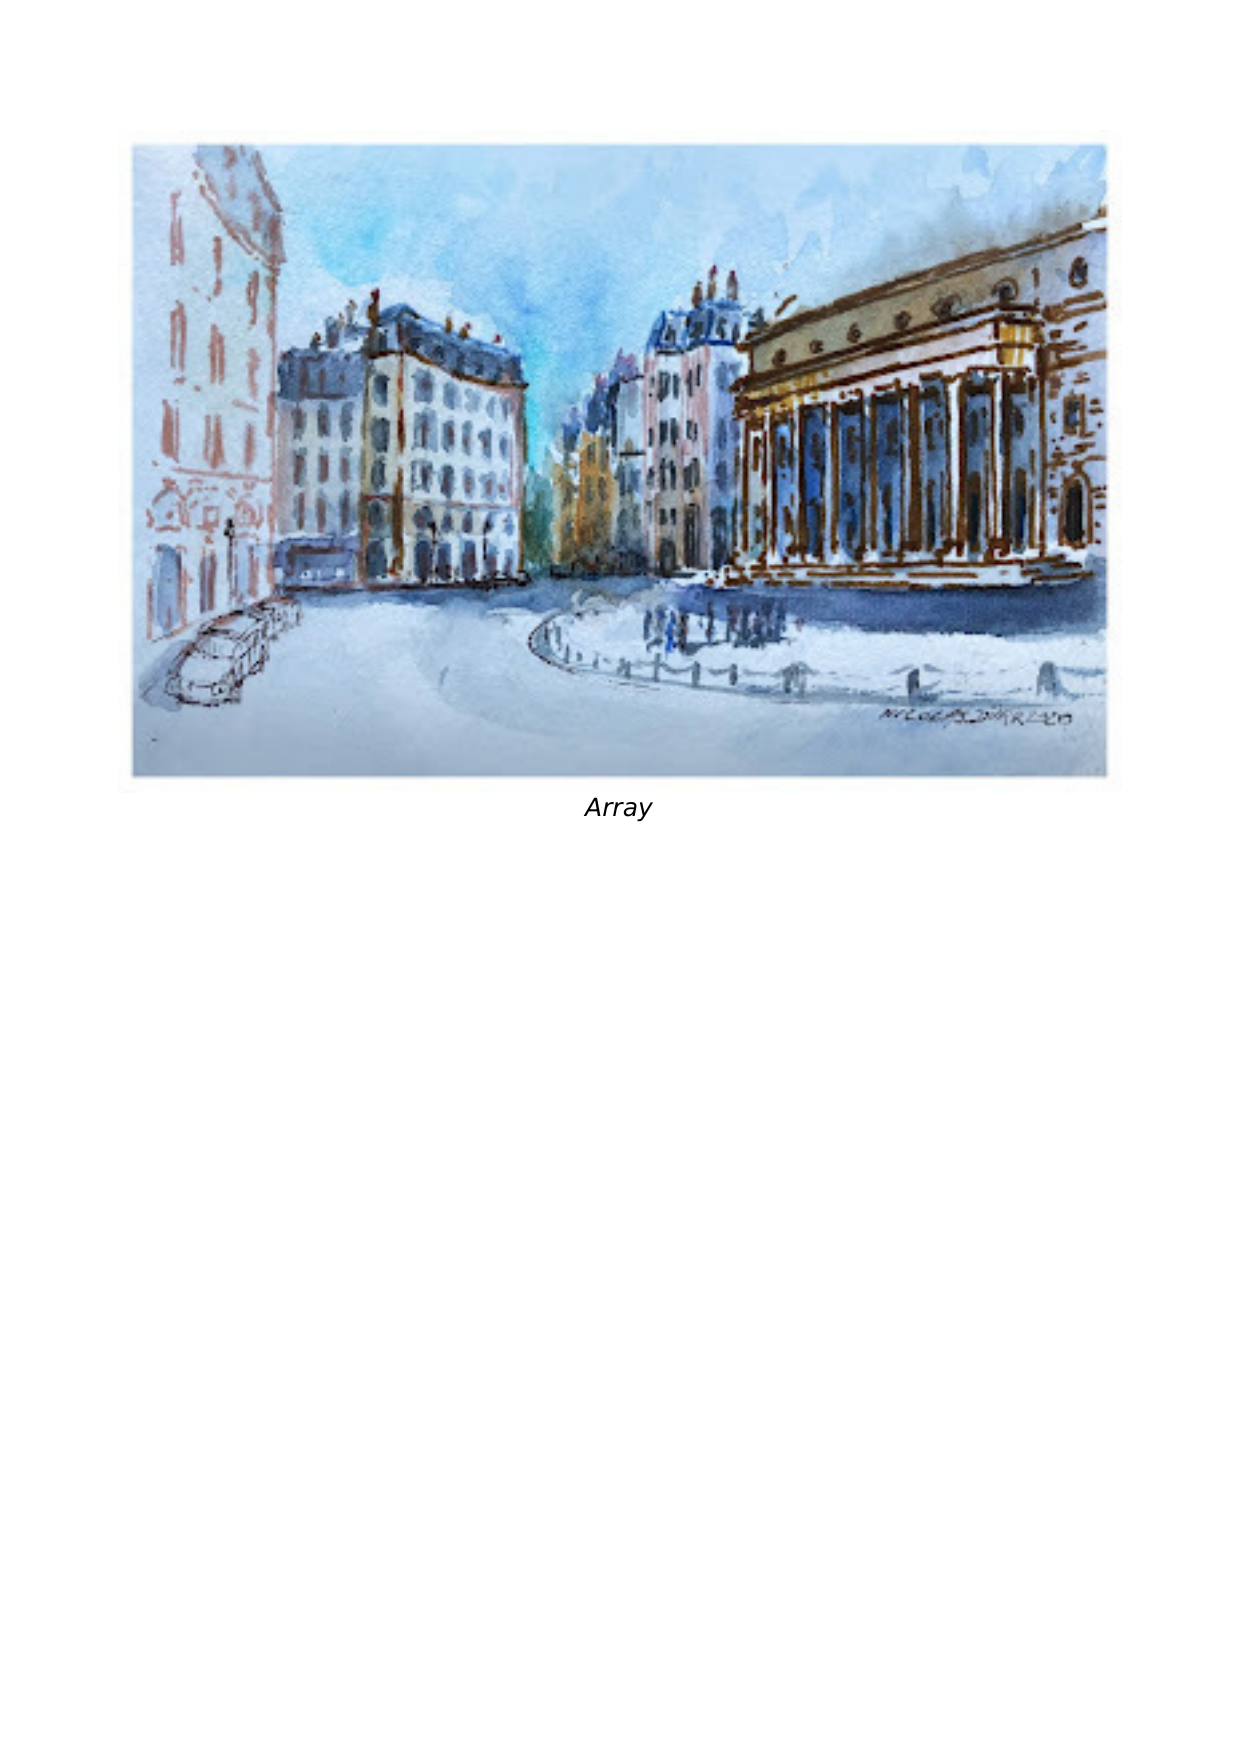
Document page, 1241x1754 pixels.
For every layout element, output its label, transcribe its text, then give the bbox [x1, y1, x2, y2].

text Array [118, 793, 1122, 822]
picture [118, 130, 1123, 793]
